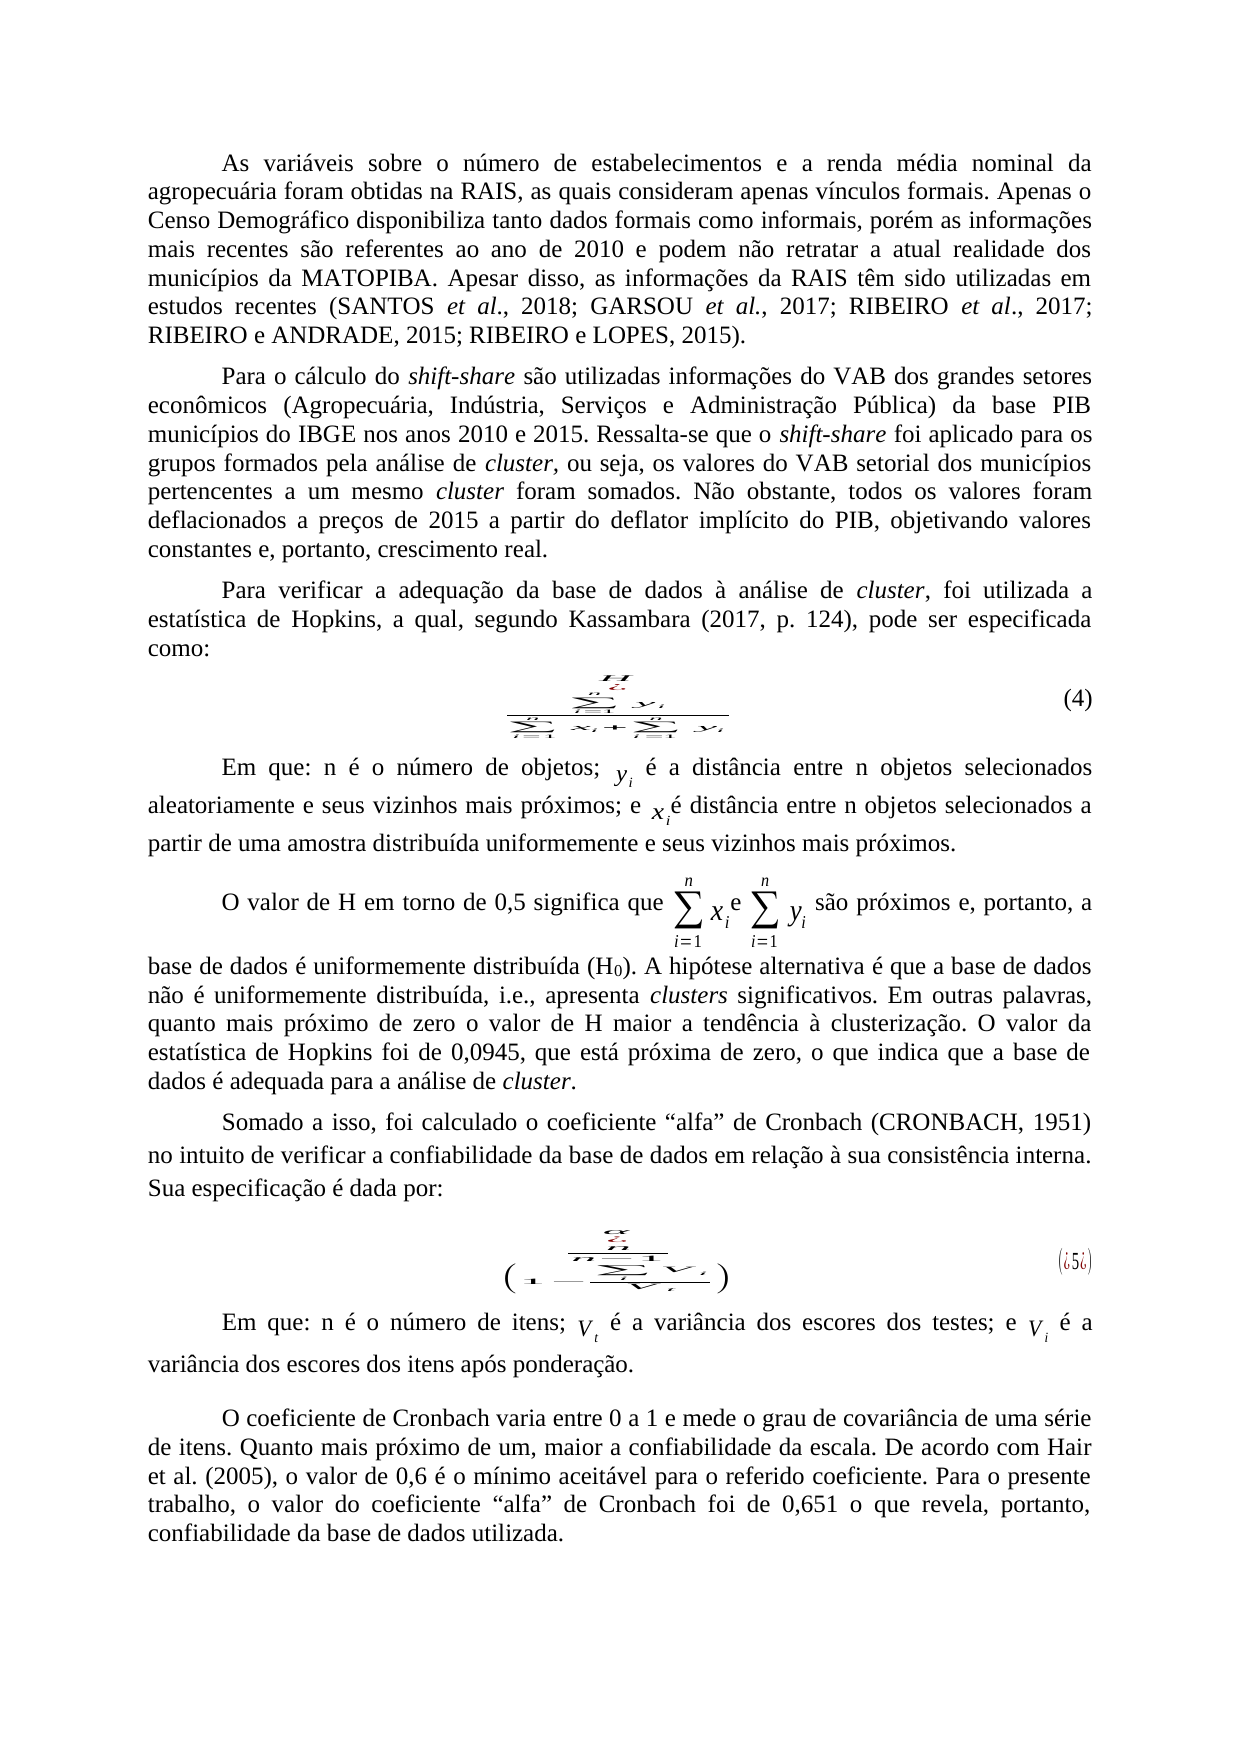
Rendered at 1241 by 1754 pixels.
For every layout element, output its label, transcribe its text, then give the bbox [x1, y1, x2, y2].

text Em que: n é o número de objetos; é a distância entre n objetos selecionados aleatoriamente e seus vizinhos mais próximos; e é distância entre n objetos selecionados a partir de uma amostra distribuída uniformemente e seus vizinhos mais próximos. [148, 752, 1092, 857]
text O valor de H em torno de 0,5 significa que e são próximos e, portanto, a base de dados é uniformemente distribuída (H0). A hipótese alternativa é que a base de dados não é uniformemente distribuída, i.e., apresenta clusters significativos. Em outras palavras, quanto mais próximo de zero o valor de H maior a tendência à clusterização. O valor da estatística de Hopkins foi de 0,0945, que está próxima de zero, o que indica que a base de dados é adequada para a análise de cluster. [148, 870, 1092, 1095]
text (4) [148, 674, 1092, 739]
text Somado a isso, foi calculado o coeficiente “alfa” de Cronbach (CRONBACH, 1951) no intuito de verificar a confiabilidade da base de dados em relação à sua consistência interna. Sua especificação é dada por: [148, 1107, 1092, 1202]
text Em que: n é o número de itens; é a variância dos escores dos testes; e é a variância dos escores dos itens após ponderação. [148, 1307, 1092, 1378]
text As variáveis sobre o número de estabelecimentos e a renda média nominal da agropecuária foram obtidas na RAIS, as quais consideram apenas vínculos formais. Apenas o Censo Demográfico disponibiliza tanto dados formais como informais, porém as informações mais recentes são referentes ao ano de 2010 e podem não retratar a atual realidade dos municípios da MATOPIBA. Apesar disso, as informações da RAIS têm sido utilizadas em estudos recentes (SANTOS et al., 2018; GARSOU et al., 2017; RIBEIRO et al., 2017; RIBEIRO e ANDRADE, 2015; RIBEIRO e LOPES, 2015). [148, 148, 1092, 349]
text Para o cálculo do shift-share são utilizadas informações do VAB dos grandes setores econômicos (Agropecuária, Indústria, Serviços e Administração Pública) da base PIB municípios do IBGE nos anos 2010 e 2015. Ressalta-se que o shift-share foi aplicado para os grupos formados pela análise de cluster, ou seja, os valores do VAB setorial dos municípios pertencentes a um mesmo cluster foram somados. Não obstante, todos os valores foram deflacionados a preços de 2015 a partir do deflator implícito do PIB, objetivando valores constantes e, portanto, crescimento real. [148, 361, 1092, 563]
text O coeficiente de Cronbach varia entre 0 a 1 e mede o grau de covariância de uma série de itens. Quanto mais próximo de um, maior a confiabilidade da escala. De acordo com Hair et al. (2005), o valor de 0,6 é o mínimo aceitável para o referido coeficiente. Para o presente trabalho, o valor do coeficiente “alfa” de Cronbach foi de 0,651 o que revela, portanto, confiabilidade da base de dados utilizada. [148, 1403, 1092, 1547]
text Para verificar a adequação da base de dados à análise de cluster, foi utilizada a estatística de Hopkins, a qual, segundo Kassambara (2017, p. 124), pode ser especificada como: [148, 575, 1092, 661]
